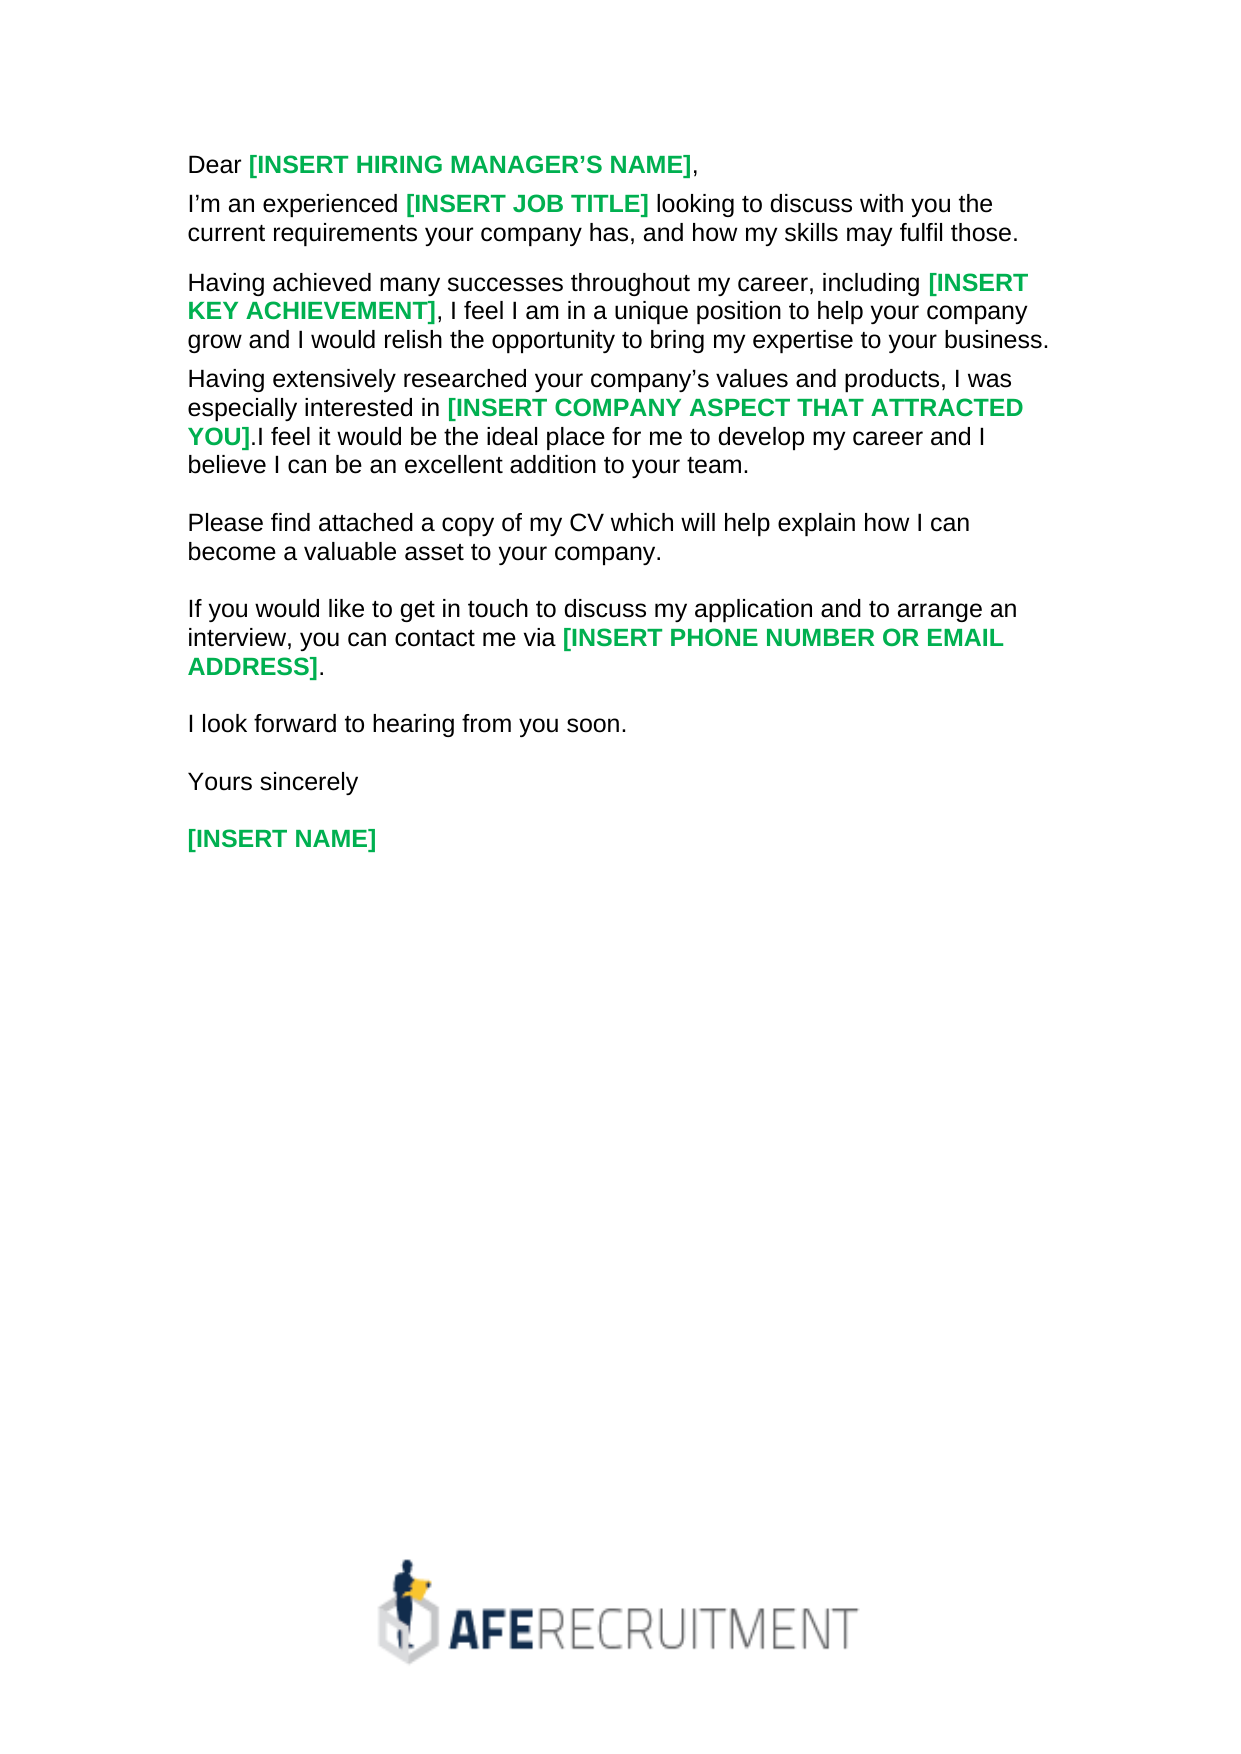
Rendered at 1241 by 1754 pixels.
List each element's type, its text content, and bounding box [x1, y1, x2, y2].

text I’m an experienced [INSERT JOB TITLE] looking to discuss with you the current requirements your company has, and how my skills may fulfil those. [187, 189, 1053, 247]
text Please find attached a copy of my CV which will help explain how I can become a valuable asset to your company. [187, 508, 1053, 565]
text [INSERT NAME] [187, 824, 1053, 853]
text I look forward to hearing from you soon. [187, 709, 1053, 738]
text Yours sincerely [187, 767, 1053, 795]
text If you would like to get in touch to discuss my application and to arrange an interview, you can contact me via [INSERT PHONE NUMBER OR EMAIL ADDRESS]. [187, 594, 1053, 680]
text Having achieved many successes throughout my career, including [INSERT KEY ACHIEVEMENT], I feel I am in a unique position to help your company grow and I would relish the opportunity to bring my expertise to your business. [187, 267, 1053, 354]
text Dear [INSERT HIRING MANAGER’S NAME], [187, 150, 1053, 179]
text Having extensively researched your company’s values and products, I was especially interested in [INSERT COMPANY ASPECT THAT ATTRACTED YOU].I feel it would be the ideal place for me to develop my career and I believe I can be an excellent addition to your team. [187, 364, 1053, 479]
